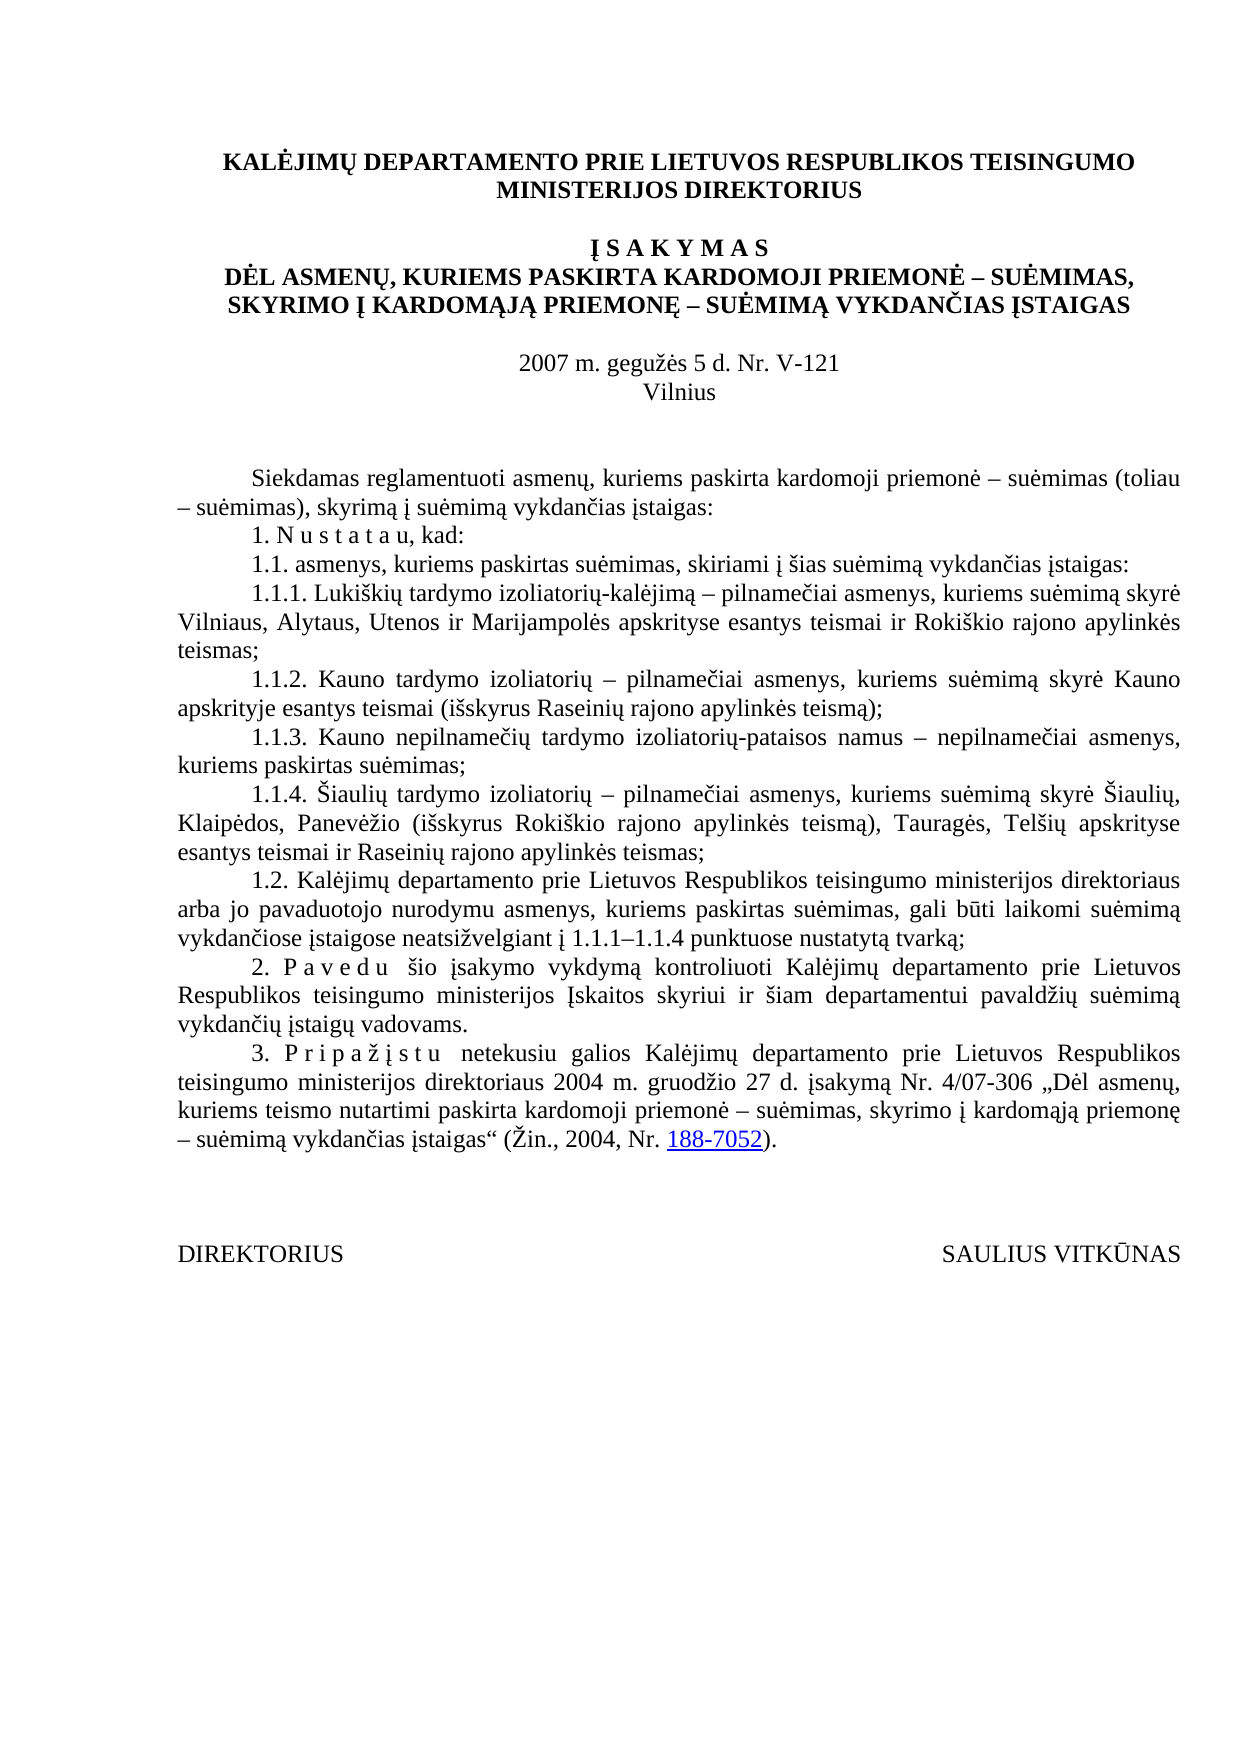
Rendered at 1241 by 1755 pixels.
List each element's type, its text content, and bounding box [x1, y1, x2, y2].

text 1.1.4. Šiaulių tardymo izoliatorių – pilnamečiai asmenys, kuriems suėmimą skyrė Šiaulių, Klaipėdos, Panevėžio (išskyrus Rokiškio rajono apylinkės teismą), Tauragės, Telšių apskrityse esantys teismai ir Raseinių rajono apylinkės teismas; [177, 779, 1181, 866]
text 1.1.2. Kauno tardymo izoliatorių – pilnamečiai asmenys, kuriems suėmimą skyrė Kauno apskrityje esantys teismai (išskyrus Raseinių rajono apylinkės teismą); [177, 664, 1181, 722]
text 1. Nustatau, kad: [177, 521, 1181, 549]
text KALĖJIMŲ DEPARTAMENTO PRIE LIETUVOS RESPUBLIKOS TEISINGUMO MINISTERIJOS DIREKTORIUS [177, 147, 1181, 204]
text Vilnius [177, 377, 1181, 406]
text DĖL ASMENŲ, KURIEMS PASKIRTA KARDOMOJI PRIEMONĖ – SUĖMIMAS, SKYRIMO Į KARDOMĄJĄ PRIEMONĘ – SUĖMIMĄ VYKDANČIAS ĮSTAIGAS [177, 262, 1181, 319]
text 2. Pavedu šio įsakymo vykdymą kontroliuoti Kalėjimų departamento prie Lietuvos Respublikos teisingumo ministerijos Įskaitos skyriui ir šiam departamentui pavaldžių suėmimą vykdančių įstaigų vadovams. [177, 952, 1181, 1038]
text 1.1.3. Kauno nepilnamečių tardymo izoliatorių-pataisos namus – nepilnamečiai asmenys, kuriems paskirtas suėmimas; [177, 722, 1181, 779]
text 1.2. Kalėjimų departamento prie Lietuvos Respublikos teisingumo ministerijos direktoriaus arba jo pavaduotojo nurodymu asmenys, kuriems paskirtas suėmimas, gali būti laikomi suėmimą vykdančiose įstaigose neatsižvelgiant į 1.1.1–1.1.4 punktuose nustatytą tvarką; [177, 866, 1181, 952]
text 1.1. asmenys, kuriems paskirtas suėmimas, skiriami į šias suėmimą vykdančias įstaigas: [177, 549, 1181, 578]
text 2007 m. gegužės 5 d. Nr. V-121 [177, 348, 1181, 377]
text 3. Pripažįstu netekusiu galios Kalėjimų departamento prie Lietuvos Respublikos teisingumo ministerijos direktoriaus 2004 m. gruodžio 27 d. įsakymą Nr. 4/07-306 „Dėl asmenų, kuriems teismo nutartimi paskirta kardomoji priemonė – suėmimas, skyrimo į kardomąją priemonę – suėmimą vykdančias įstaigas“ (Žin., 2004, Nr. 188-7052). [177, 1038, 1181, 1153]
text Į S A K Y M A S [177, 233, 1181, 262]
text 1.1.1. Lukiškių tardymo izoliatorių-kalėjimą – pilnamečiai asmenys, kuriems suėmimą skyrė Vilniaus, Alytaus, Utenos ir Marijampolės apskrityse esantys teismai ir Rokiškio rajono apylinkės teismas; [177, 578, 1181, 664]
text DIREKTORIUS SAULIUS VITKŪNAS [177, 1239, 1181, 1268]
text Siekdamas reglamentuoti asmenų, kuriems paskirta kardomoji priemonė – suėmimas (toliau – suėmimas), skyrimą į suėmimą vykdančias įstaigas: [177, 463, 1181, 521]
